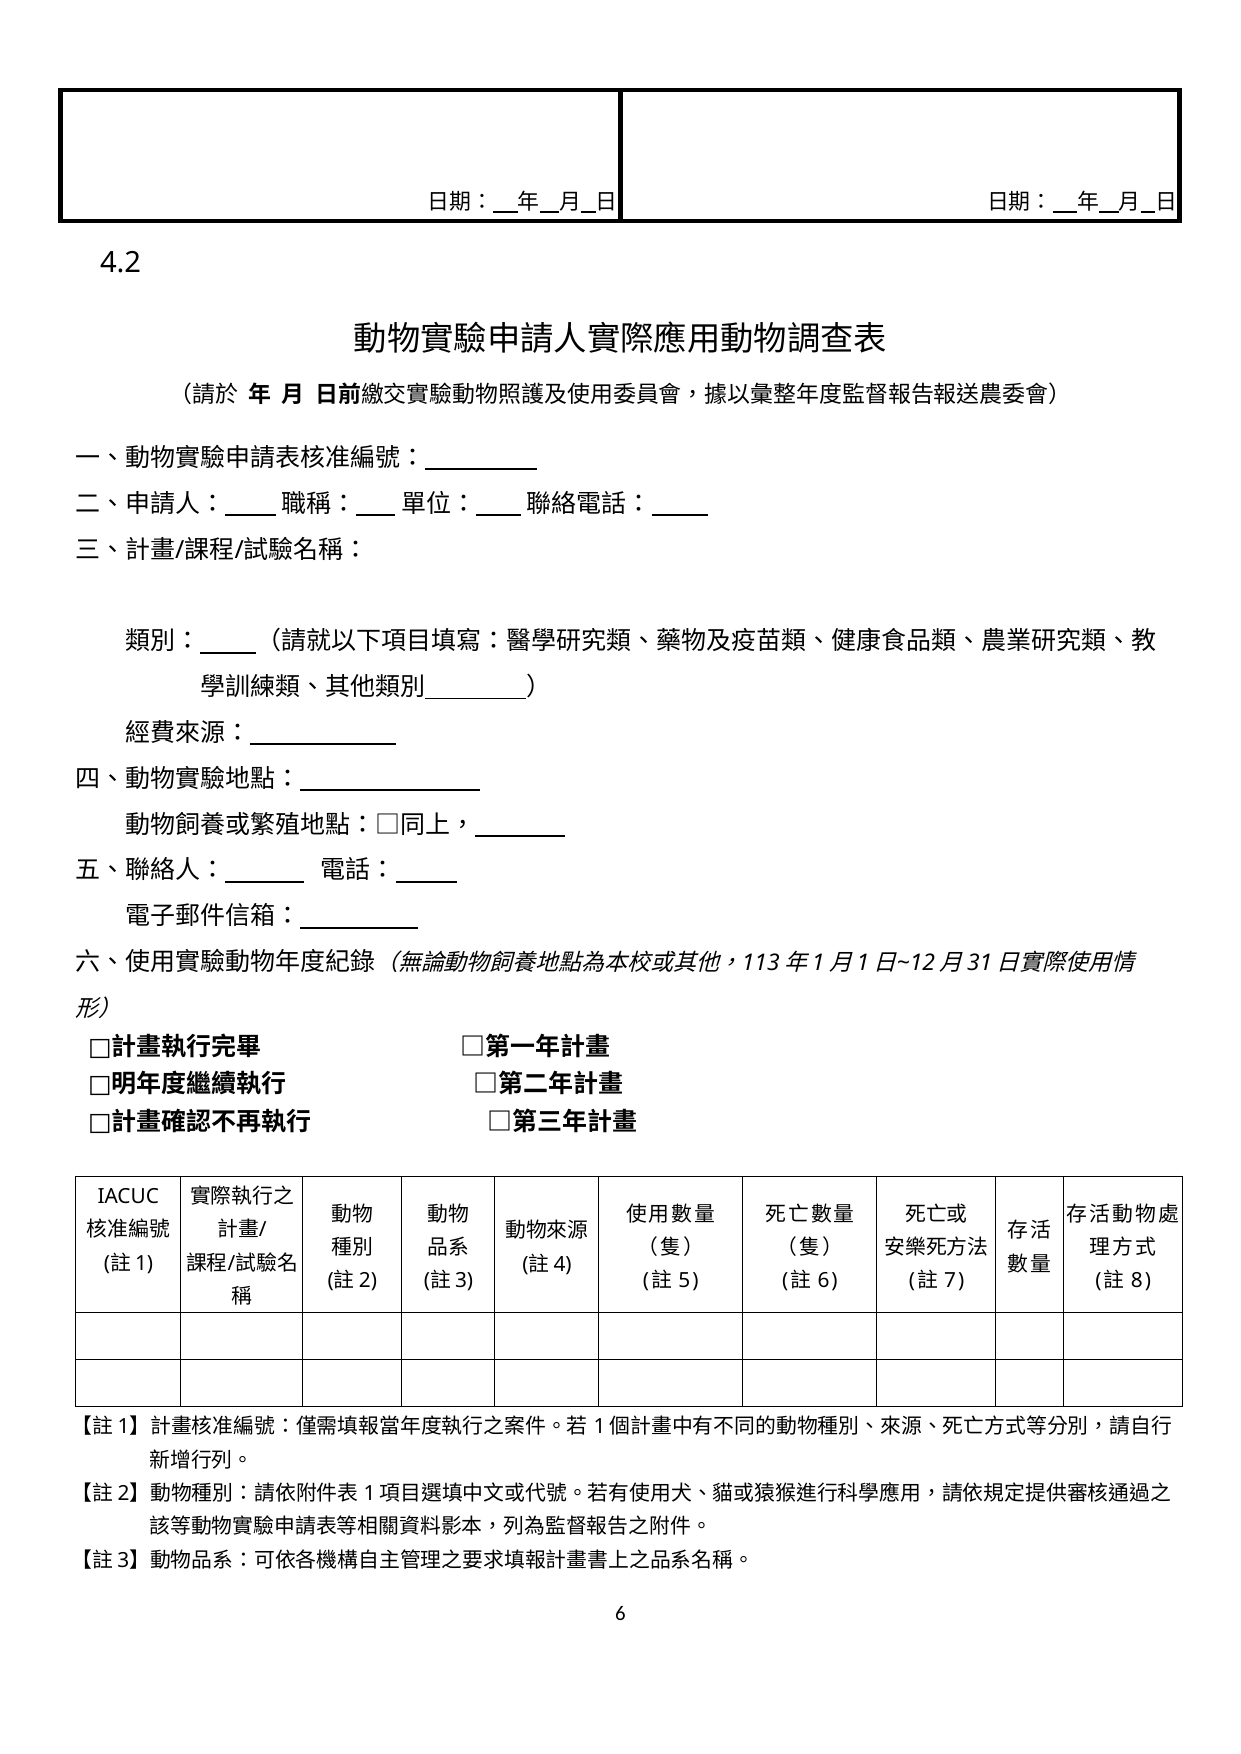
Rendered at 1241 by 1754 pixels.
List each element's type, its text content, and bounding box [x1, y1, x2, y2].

table_cell [1064, 1313, 1182, 1359]
text 五、聯絡人： 電話： [75, 842, 1165, 888]
table_cell [599, 1360, 742, 1406]
table_cell [303, 1313, 401, 1359]
table_cell [495, 1360, 598, 1406]
table_header 死亡或 安樂死方法 (註7) [877, 1177, 995, 1312]
text 二、申請人： 職稱： 單位： 聯絡電話： [75, 476, 1165, 521]
table_header 存活 數量 [996, 1177, 1063, 1312]
text 【註3】動物品系：可依各機構自主管理之要求填報計畫書上之品系名稱。 [71, 1540, 1174, 1574]
table_header 死亡數量 （隻） (註6) [743, 1177, 876, 1312]
text 電子郵件信箱： [75, 888, 1165, 934]
table_cell [877, 1360, 995, 1406]
text 動物飼養或繁殖地點：□同上， [125, 796, 1165, 842]
text 四、動物實驗地點： [75, 751, 1165, 796]
table_header 使用數量（隻） (註5) [599, 1177, 742, 1312]
table_cell [181, 1360, 302, 1406]
table_cell [743, 1360, 876, 1406]
text □明年度繼續執行 □第二年計畫 [75, 1063, 1165, 1101]
table_cell [996, 1360, 1063, 1406]
text 動物實驗申請人實際應用動物調查表 [75, 298, 1165, 373]
table_cell 日期： 年 月 日 [623, 92, 1177, 219]
table_cell 日期： 年 月 日 [63, 92, 618, 219]
table_cell [76, 1360, 180, 1406]
text 4.2 [100, 223, 1165, 298]
text 一、動物實驗申請表核准編號： [75, 430, 1165, 476]
table_cell [495, 1313, 598, 1359]
table_header 存活動物處理方式 (註8) [1064, 1177, 1182, 1312]
table_header 實際執行之計畫/ 課程/試驗名稱 [181, 1177, 302, 1312]
table_header 動物 種別 (註2) [303, 1177, 401, 1312]
text （請於 年 月 日前繳交實驗動物照護及使用委員會，據以彙整年度監督報告報送農委會） [75, 373, 1165, 411]
text 類別： （請就以下項目填寫：醫學研究類、藥物及疫苗類、健康食品類、農業研究類、教學訓練類、其他類別 ） [125, 613, 1165, 705]
table_cell [743, 1313, 876, 1359]
text 三、計畫/課程/試驗名稱： [75, 521, 1165, 567]
table_cell [599, 1313, 742, 1359]
text 【註1】計畫核准編號：僅需填報當年度執行之案件。若1個計畫中有不同的動物種別、來源、死亡方式等分別，請自行新增行列。 [71, 1407, 1174, 1474]
table_cell [76, 1313, 180, 1359]
table_cell [996, 1313, 1063, 1359]
table_header 動物來源(註4) [495, 1177, 598, 1312]
text 【註2】動物種別：請依附件表1項目選填中文或代號。若有使用犬、貓或猿猴進行科學應用，請依規定提供審核通過之該等動物實驗申請表等相關資料影本，列為監督報告之附件。 [71, 1474, 1174, 1540]
table_header IACUC 核准編號 (註1) [76, 1177, 180, 1312]
table_header 動物 品系 (註3) [402, 1177, 494, 1312]
text 經費來源： [125, 705, 1165, 751]
table_cell [402, 1313, 494, 1359]
table_cell [877, 1313, 995, 1359]
text 六、使用實驗動物年度紀錄（無論動物飼養地點為本校或其他，113年1月1日~12月31日實際使用情形） [75, 934, 1165, 1026]
table_cell [1064, 1360, 1182, 1406]
text □計畫執行完畢 □第一年計畫 [75, 1026, 1165, 1063]
table_cell [303, 1360, 401, 1406]
table_cell [181, 1313, 302, 1359]
text □計畫確認不再執行 □第三年計畫 [75, 1101, 1165, 1138]
table_cell [402, 1360, 494, 1406]
